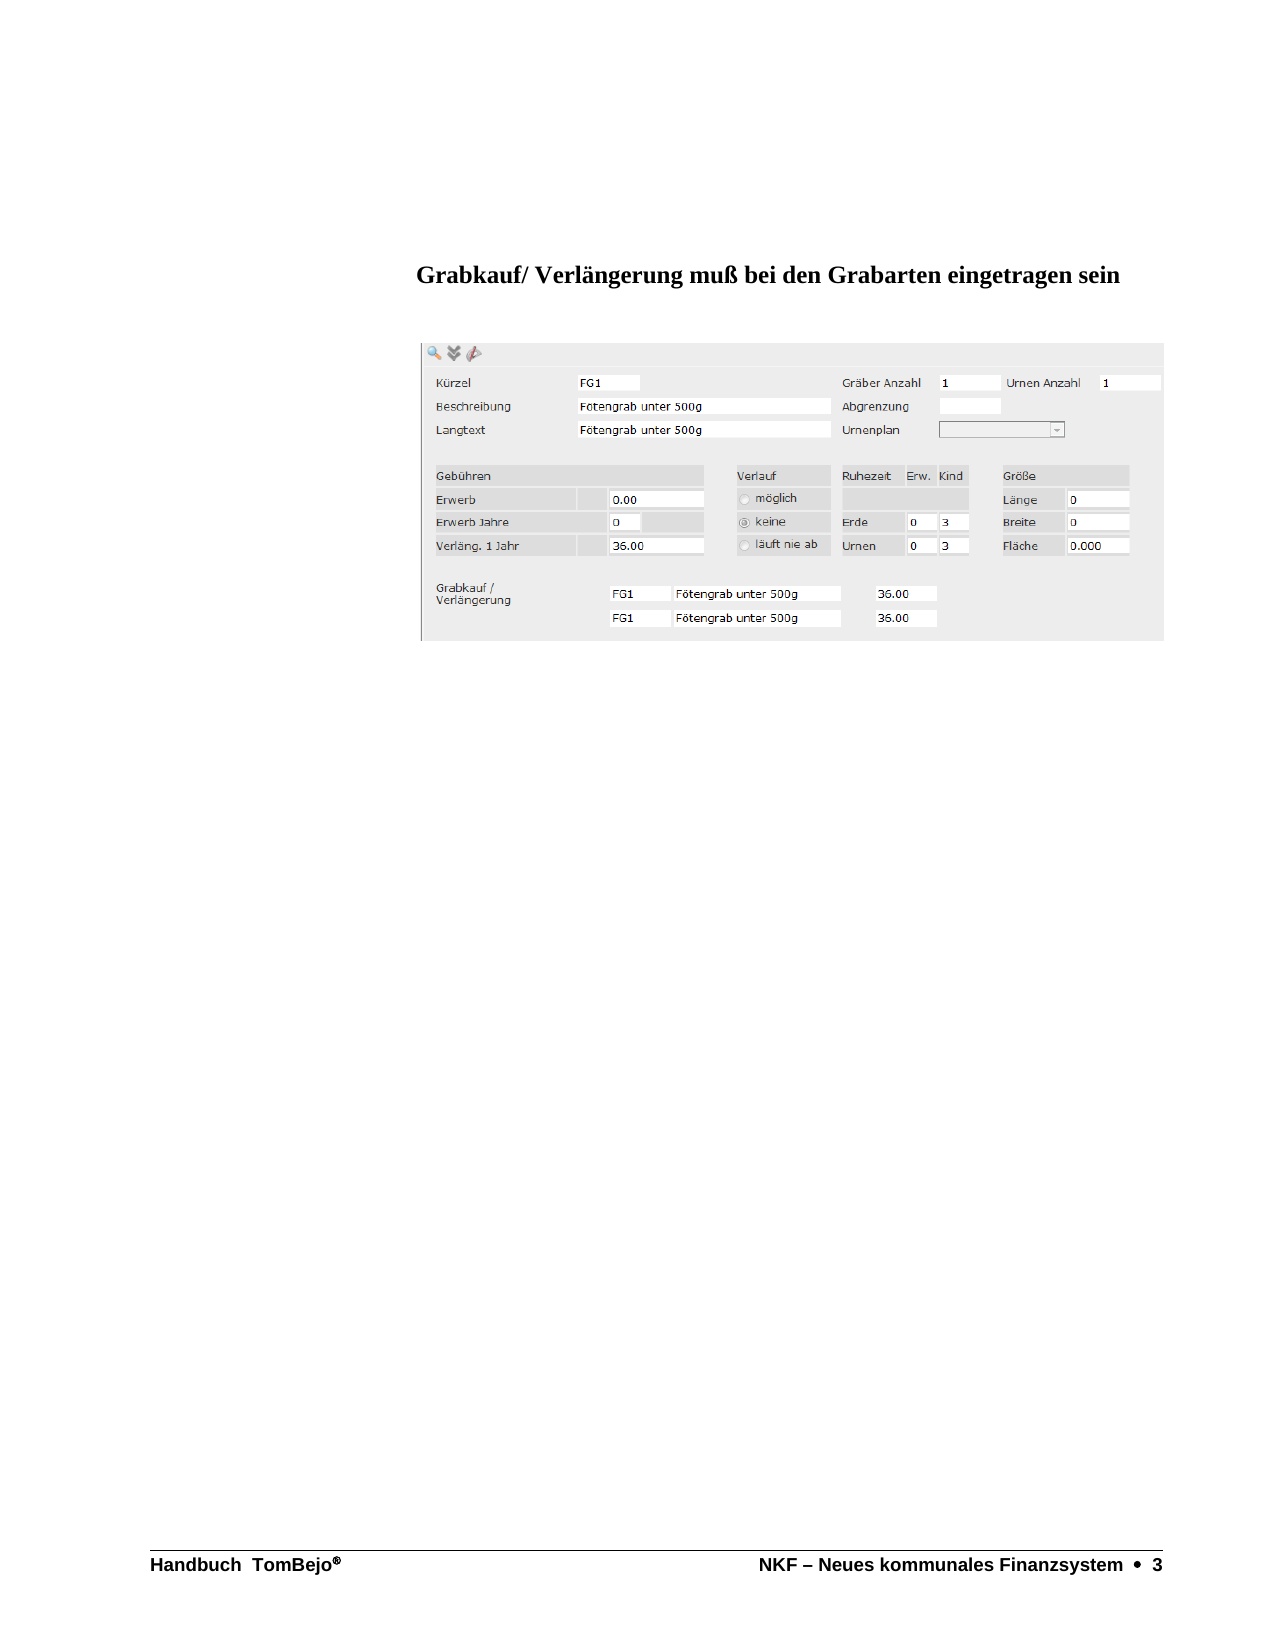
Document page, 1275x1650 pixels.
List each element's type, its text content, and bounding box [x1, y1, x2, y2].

text Grabkauf/ Verlängerung muß bei den Grabarten eingetragen sein [416, 260, 1163, 289]
picture [420, 343, 1164, 641]
